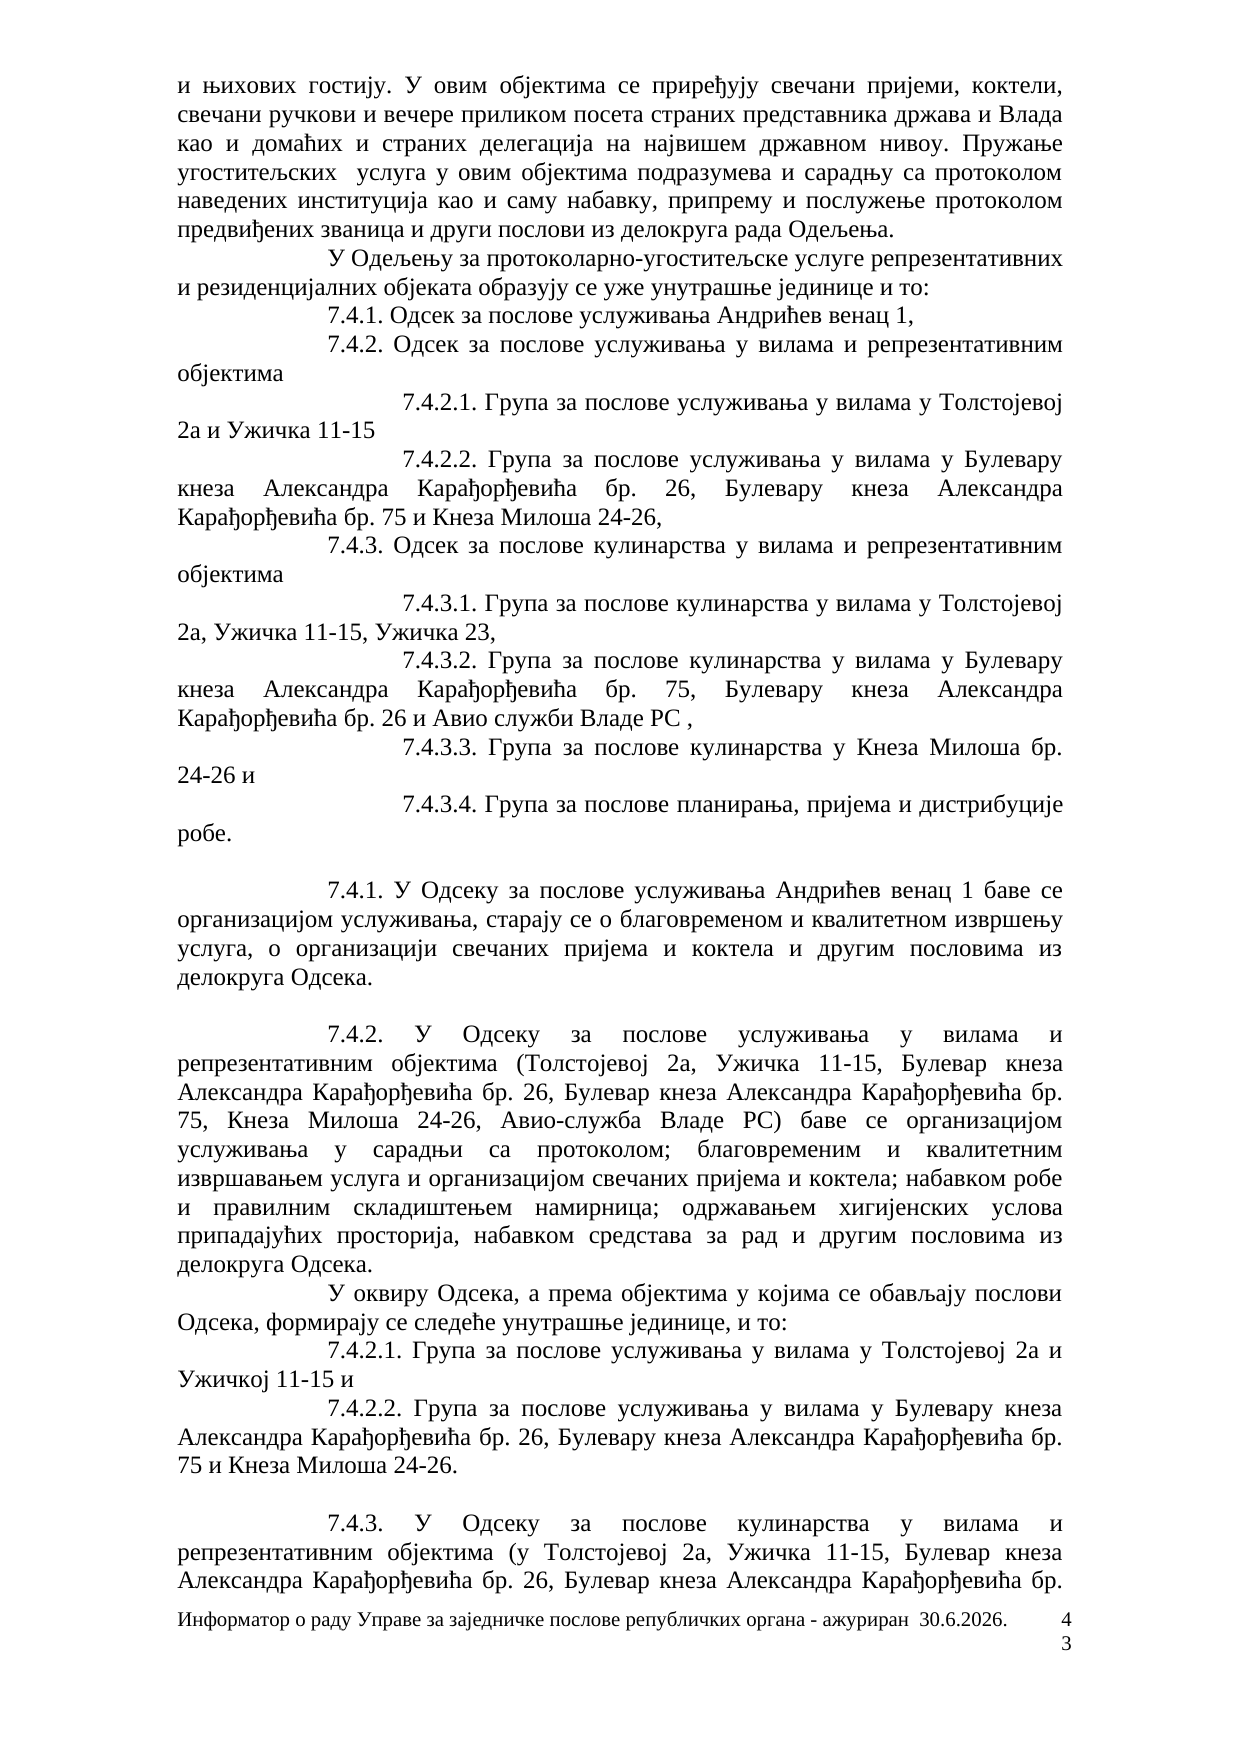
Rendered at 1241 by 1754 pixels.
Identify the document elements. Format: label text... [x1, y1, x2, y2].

text 7.4.3. Одсек за послове кулинарства у вилама и репрезентативним објектима [177, 531, 1063, 588]
text 7.4.3.1. Група за послове кулинарства у вилама у Толстојевој 2а, Ужичка 11-15, Ужичка 23, [177, 588, 1063, 646]
text и њихових гостију. У овим објектима се приређују свечани пријеми, коктели, свечани ручкови и вечере приликом посета страних представника држава и Влада као и домаћих и страних делегација на највишем државном нивоу. Пружање угоститељских услуга у овим објектима подразумева и сарадњу са протоколом наведених институција као и саму набавку, припрему и послужење протоколом предвиђених званица и други послови из делокруга рада Одељења. [177, 71, 1063, 243]
text 7.4.1. У Одсеку за послове услуживања Андрићев венац 1 баве се организацијом услуживања, старају се о благовременом и квалитетном извршењу услуга, o организацији свечаних пријема и коктела и другим пословима из делокруга Одсека. [177, 876, 1063, 991]
text 7.4.3.3. Група за послове кулинарства у Кнеза Милоша бр. 24-26 и [177, 732, 1063, 789]
text 7.4.2.1. Група за послове услуживања у вилама у Толстојевој 2а и Ужичкој 11-15 и [177, 1336, 1063, 1393]
text 7.4.2.2. Група за послове услуживања у вилама у Булевару кнеза Александра Карађорђевића бр. 26, Булевару кнеза Александра Карађорђевића бр. 75 и Кнеза Милоша 24-26, [177, 444, 1063, 531]
text У Одељењу за протоколарно-угоститељске услуге репрезентативних и резиденцијалних објеката образују се уже унутрашње јединице и то: [177, 243, 1063, 301]
text 7.4.2. Одсек за послове услуживања у вилама и репрезентативним објектима [177, 329, 1063, 387]
text 7.4.1. Одсек за послове услуживања Андрићев венац 1, [177, 301, 1063, 329]
text 7.4.2.1. Група за послове услуживања у вилама у Толстојевој 2а и Ужичка 11-15 [177, 387, 1063, 444]
text 7.4.2. У Одсеку за послове услуживања у вилама и репрезентативним објектима (Толстојевој 2а, Ужичка 11-15, Булевар кнеза Александра Карађорђевића бр. 26, Булевар кнеза Александра Карађорђевића бр. 75, Кнеза Милоша 24-26, Авио-служба Владе РС) баве се организацијом услуживања у сарадњи са протоколом; благовременим и квалитетним извршавањем услуга и организацијом свечаних пријема и коктела; набавком робе и правилним складиштењем намирница; одржавањем хигијенских услова припадајућих просторија, набавком средстава за рад и другим пословима из делокруга Одсека. [177, 1019, 1063, 1278]
text У оквиру Одсека, а према објектима у којима се обављају послови Одсека, формирају се следеће унутрашње јединице, и то: [177, 1278, 1063, 1336]
text 7.4.3. У Одсеку за послове кулинарства у вилама и репрезентативним објектима (у Толстојевој 2а, Ужичка 11-15, Булевар кнеза Александра Карађорђевића бр. 26, Булевар кнеза Александра Карађорђевића бр. [177, 1508, 1063, 1594]
text 7.4.3.4. Група за послове планирања, пријема и дистрибуције робе. [177, 789, 1063, 847]
text 7.4.3.2. Група за послове кулинарства у вилама у Булевару кнеза Александра Карађорђевића бр. 75, Булевару кнеза Александра Карађорђевића бр. 26 и Авио служби Владе РС , [177, 646, 1063, 732]
text 7.4.2.2. Група за послове услуживања у вилама у Булевару кнеза Александра Карађорђевића бр. 26, Булевару кнеза Александра Карађорђевића бр. 75 и Кнеза Милоша 24-26. [177, 1393, 1063, 1479]
